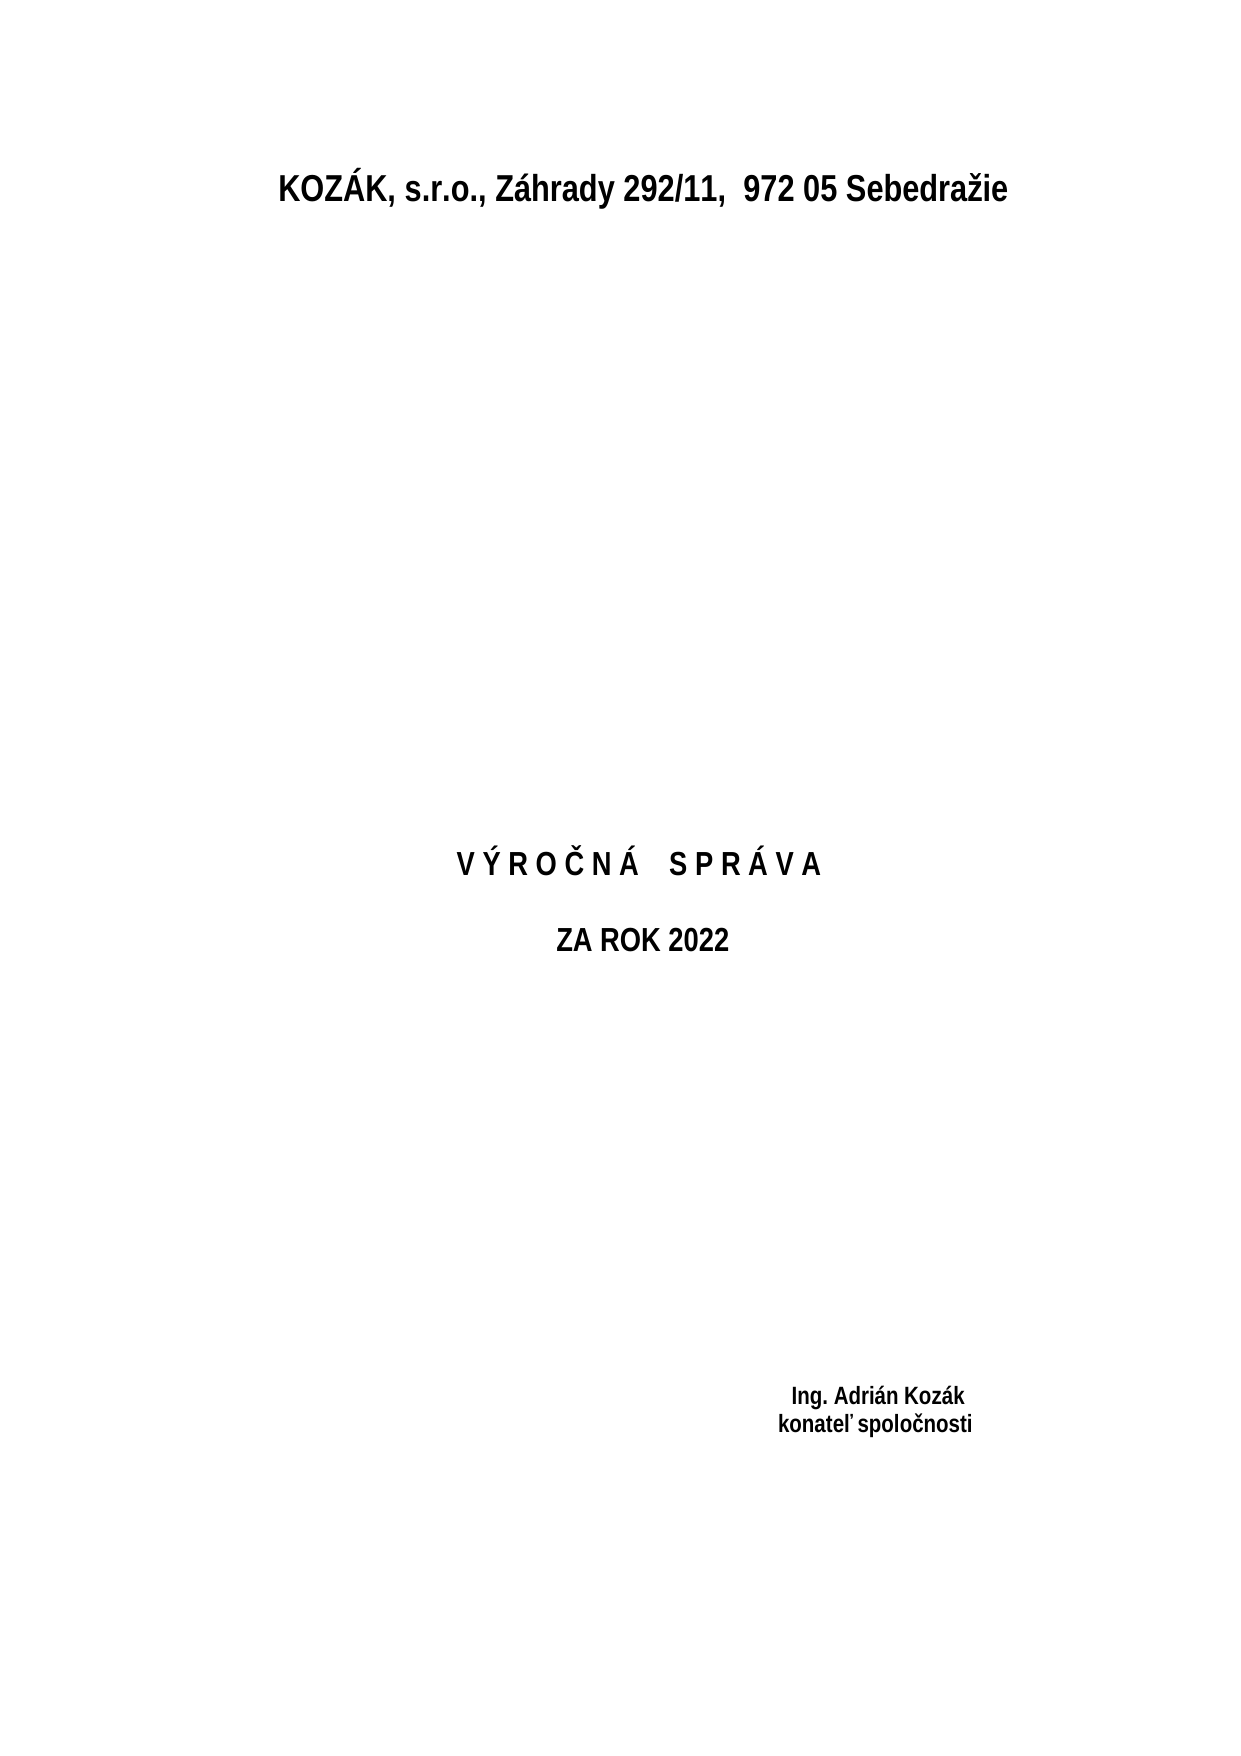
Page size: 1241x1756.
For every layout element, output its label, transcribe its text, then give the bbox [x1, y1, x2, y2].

text ZA ROK 2022 [133, 921, 1152, 959]
text Ing. Adrián Kozák [133, 1381, 1152, 1409]
text V Ý R O Č N Á S P R Á V A [133, 844, 1152, 882]
text KOZÁK, s.r.o., Záhrady 292/11, 972 05 Sebedražie [133, 166, 1153, 209]
text konateľ spoločnosti [133, 1409, 1152, 1438]
